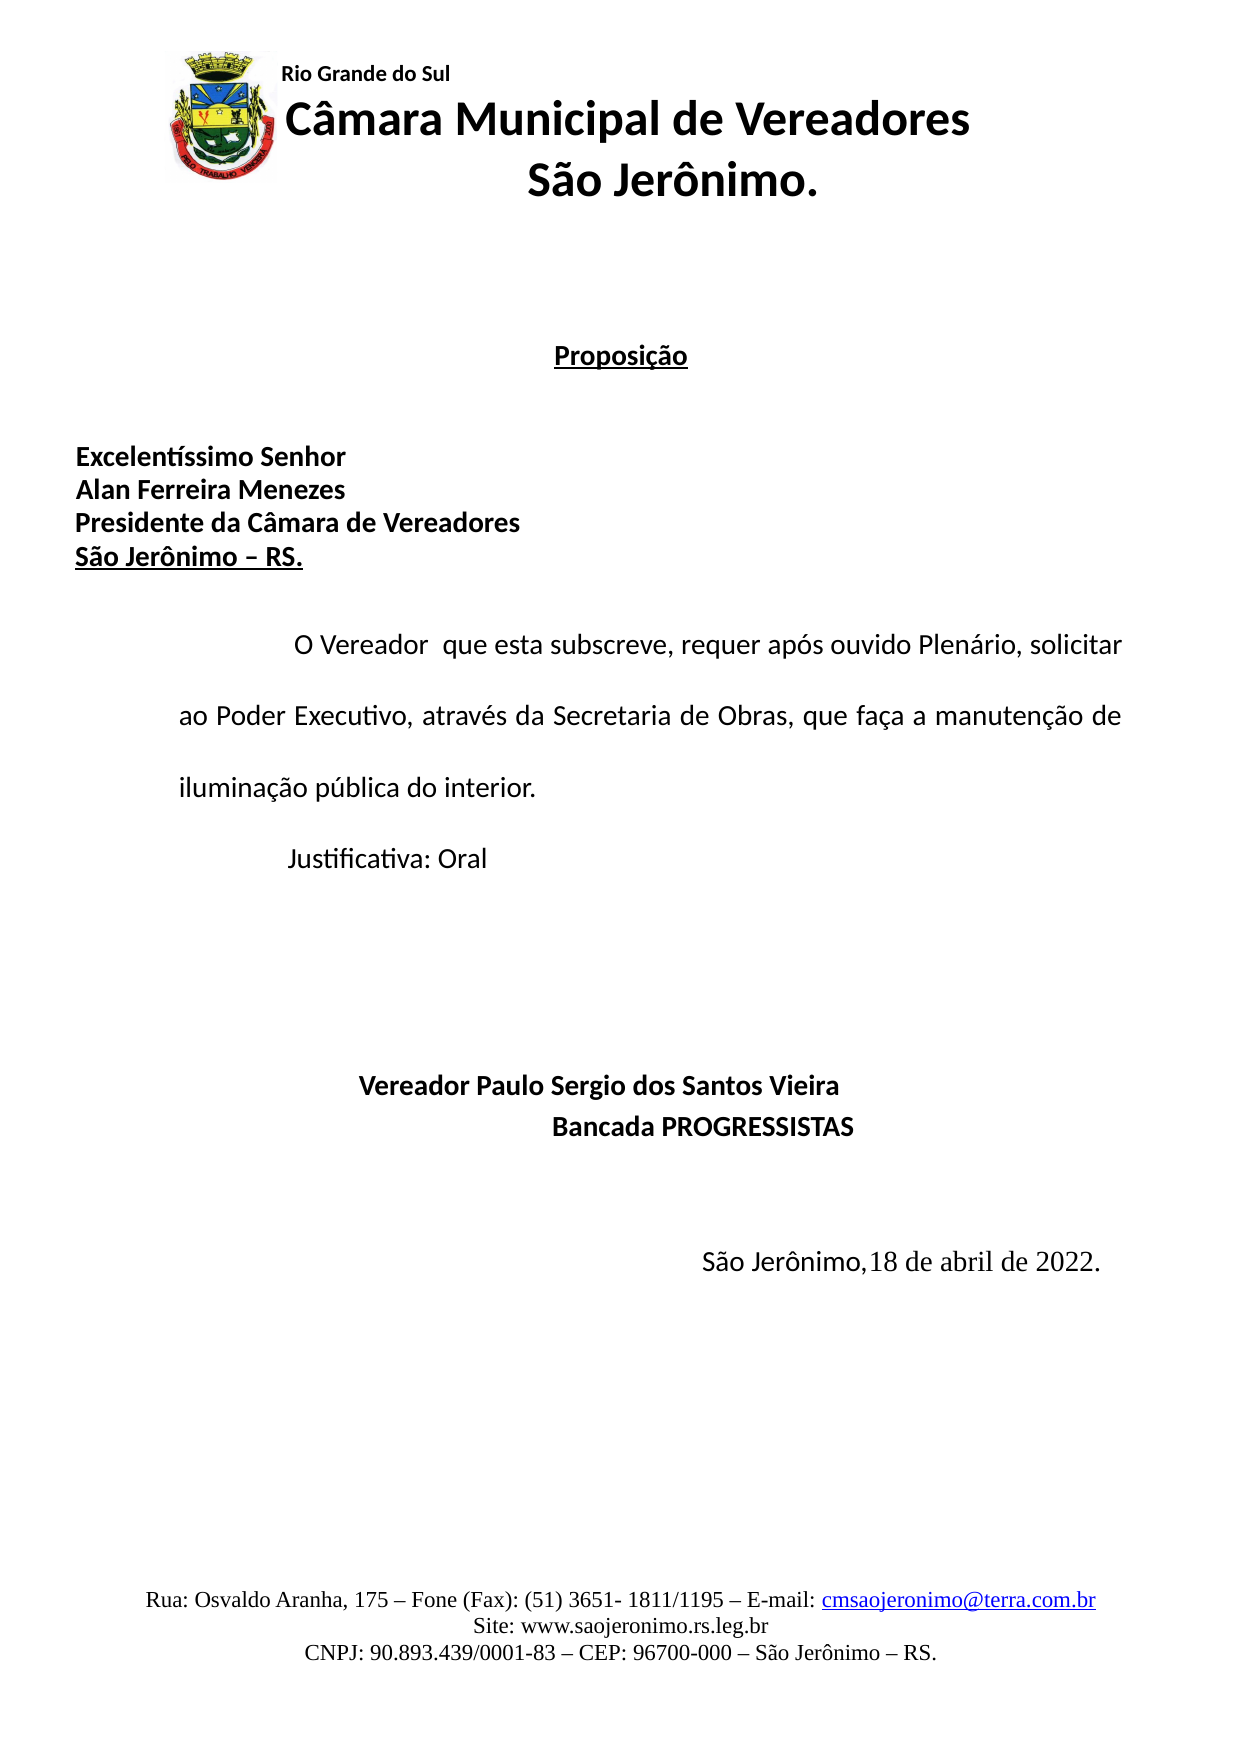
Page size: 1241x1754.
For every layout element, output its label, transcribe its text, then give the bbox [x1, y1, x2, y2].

subtitle Proposição [75, 337, 1166, 373]
text Vereador Paulo Sergio dos Santos Vieira [75, 1067, 1123, 1103]
text O Vereador que esta subscreve, requer após ouvido Plenário, solicitar ao Poder Executivo, através da Secretaria de Obras, que faça a manutenção de iluminação pública do interior. [178, 626, 1123, 804]
text Bancada PROGRESSISTAS [163, 1108, 1166, 1144]
text Excelentíssimo Senhor [69, 439, 1107, 473]
text Presidente da Câmara de Vereadores [75, 506, 1110, 539]
text Alan Ferreira Menezes [69, 473, 1107, 506]
text São Jerônimo,18 de abril de 2022. [178, 1243, 1123, 1279]
text São Jerônimo – RS. [75, 539, 1107, 573]
text Justificativa: Oral [178, 840, 1123, 876]
